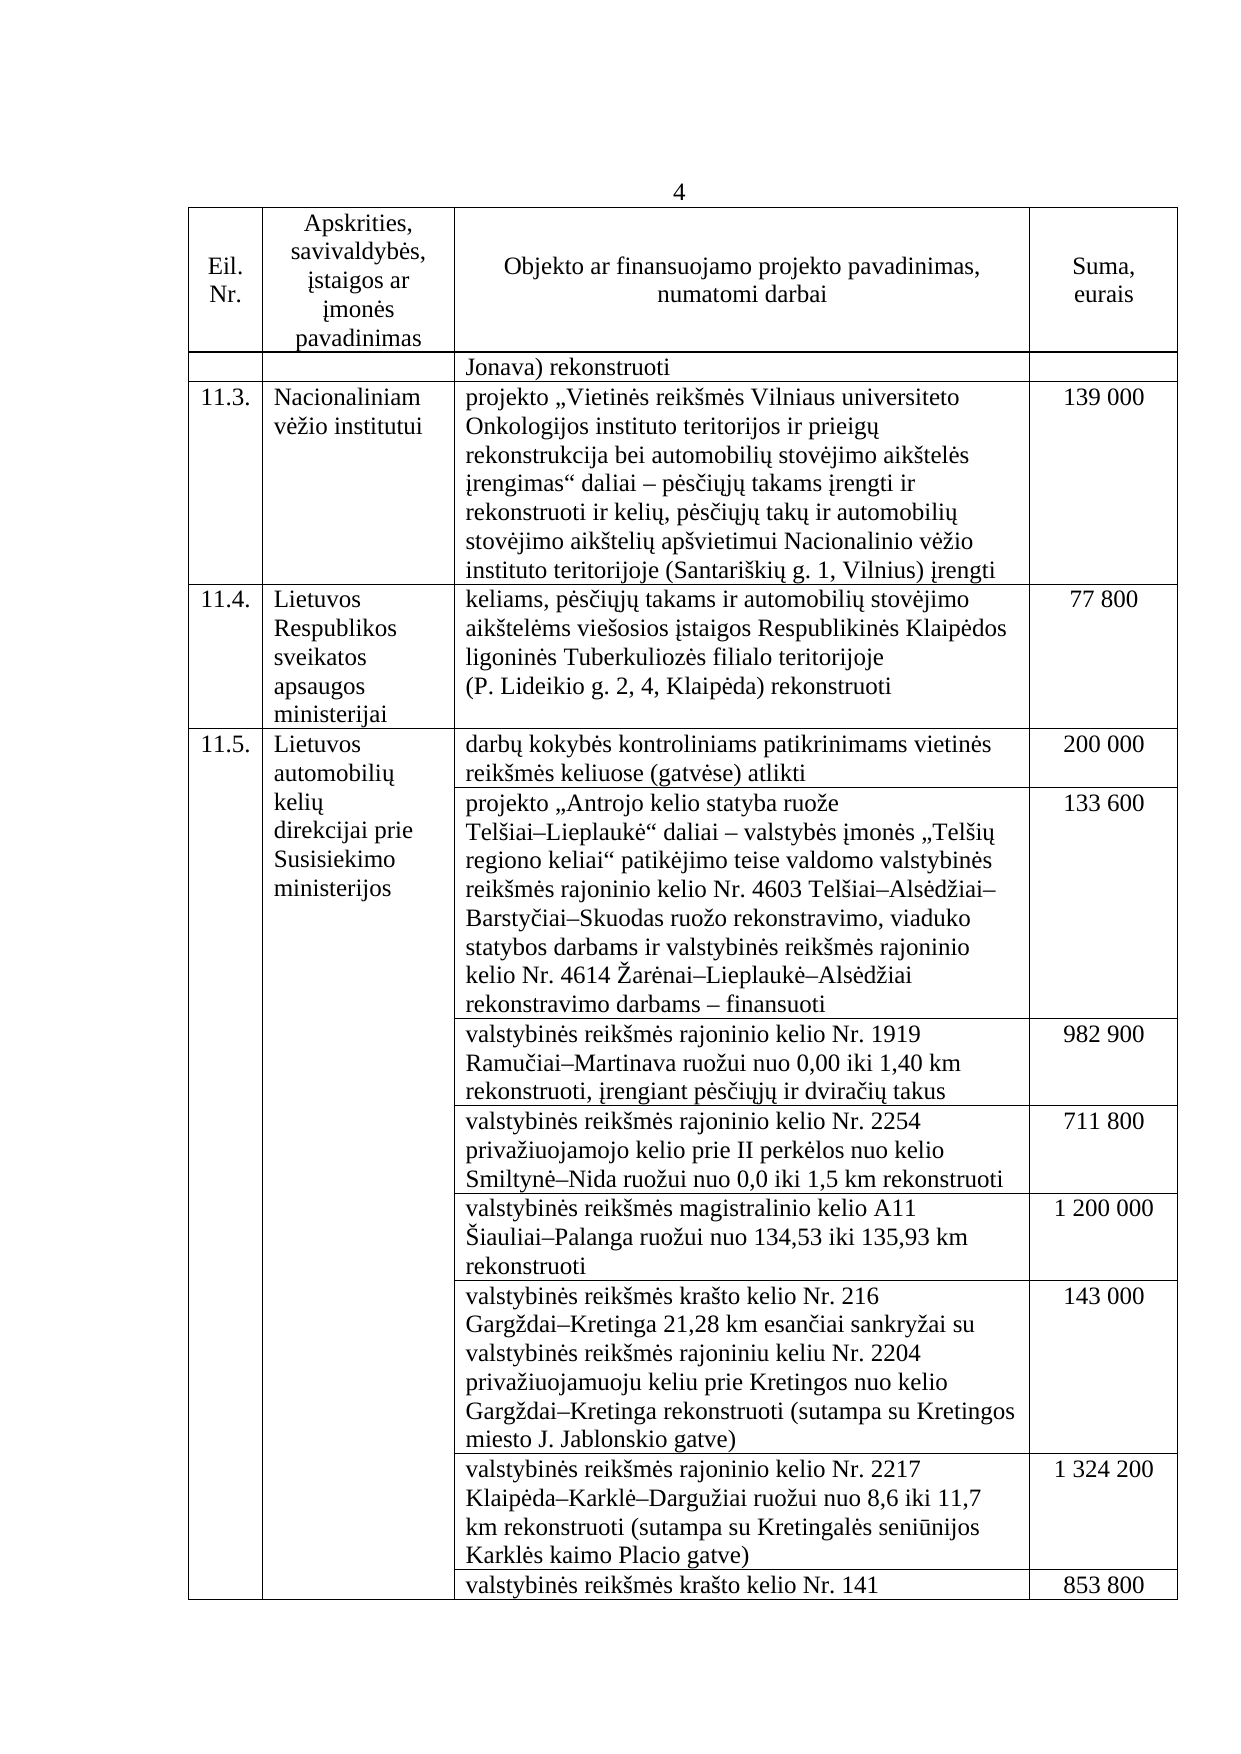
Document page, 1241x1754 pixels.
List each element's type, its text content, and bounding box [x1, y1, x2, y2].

table_header Suma, eurais [1030, 208, 1177, 351]
table_cell [263, 353, 454, 381]
table_cell 77 800 [1030, 585, 1177, 728]
table_header Objekto ar finansuojamo projekto pavadinimas, numatomi darbai [455, 208, 1029, 351]
table_cell Jonava) rekonstruoti [455, 353, 1029, 381]
table_cell 1 324 200 [1030, 1454, 1177, 1569]
table_cell 11.3. [189, 382, 262, 583]
table_cell valstybinės reikšmės krašto kelio Nr. 141 [455, 1570, 1029, 1599]
table_cell [1030, 353, 1177, 381]
table_cell 200 000 [1030, 729, 1177, 787]
table_cell Nacionaliniam vėžio institutui [263, 382, 454, 583]
table_cell darbų kokybės kontroliniams patikrinimams vietinės reikšmės keliuose (gatvėse) atlikti [455, 729, 1029, 787]
table_header Apskrities, savivaldybės, įstaigos ar įmonės pavadinimas [263, 208, 454, 351]
table_cell Lietuvos automobilių kelių direkcijai prie Susisiekimo ministerijos [263, 729, 454, 1599]
table_cell valstybinės reikšmės krašto kelio Nr. 216 Gargždai–Kretinga 21,28 km esančiai sankryžai su valstybinės reikšmės rajoniniu keliu Nr. 2204 privažiuojamuoju keliu prie Kretingos nuo kelio Gargždai–Kretinga rekonstruoti (sutampa su Kretingos miesto J. Jablonskio gatve) [455, 1281, 1029, 1453]
table_cell 11.5. [189, 729, 262, 1599]
table_cell 143 000 [1030, 1281, 1177, 1453]
table_header Eil. Nr. [189, 208, 262, 351]
table_cell 711 800 [1030, 1106, 1177, 1192]
table_cell 11.4. [189, 585, 262, 728]
table_cell valstybinės reikšmės rajoninio kelio Nr. 2217 Klaipėda–Karklė–Dargužiai ruožui nuo 8,6 iki 11,7 km rekonstruoti (sutampa su Kretingalės seniūnijos Karklės kaimo Placio gatve) [455, 1454, 1029, 1569]
table_cell keliams, pėsčiųjų takams ir automobilių stovėjimo aikštelėms viešosios įstaigos Respublikinės Klaipėdos ligoninės Tuberkuliozės filialo teritorijoje (P. Lideikio g. 2, 4, Klaipėda) rekonstruoti [455, 585, 1029, 728]
table_cell valstybinės reikšmės rajoninio kelio Nr. 1919 Ramučiai–Martinava ruožui nuo 0,00 iki 1,40 km rekonstruoti, įrengiant pėsčiųjų ir dviračių takus [455, 1019, 1029, 1105]
table_cell [189, 353, 262, 381]
table_cell valstybinės reikšmės rajoninio kelio Nr. 2254 privažiuojamojo kelio prie II perkėlos nuo kelio Smiltynė–Nida ruožui nuo 0,0 iki 1,5 km rekonstruoti [455, 1106, 1029, 1192]
table_cell 1 200 000 [1030, 1194, 1177, 1280]
table_cell projekto „Antrojo kelio statyba ruože Telšiai–Lieplaukė“ daliai – valstybės įmonės „Telšių regiono keliai“ patikėjimo teise valdomo valstybinės reikšmės rajoninio kelio Nr. 4603 Telšiai–Alsėdžiai– Barstyčiai–Skuodas ruožo rekonstravimo, viaduko statybos darbams ir valstybinės reikšmės rajoninio kelio Nr. 4614 Žarėnai–Lieplaukė–Alsėdžiai rekonstravimo darbams – finansuoti [455, 788, 1029, 1018]
table_cell 133 600 [1030, 788, 1177, 1018]
table_cell valstybinės reikšmės magistralinio kelio A11 Šiauliai–Palanga ruožui nuo 134,53 iki 135,93 km rekonstruoti [455, 1194, 1029, 1280]
table_cell 853 800 [1030, 1570, 1177, 1599]
table_cell projekto „Vietinės reikšmės Vilniaus universiteto Onkologijos instituto teritorijos ir prieigų rekonstrukcija bei automobilių stovėjimo aikštelės įrengimas“ daliai – pėsčiųjų takams įrengti ir rekonstruoti ir kelių, pėsčiųjų takų ir automobilių stovėjimo aikštelių apšvietimui Nacionalinio vėžio instituto teritorijoje (Santariškių g. 1, Vilnius) įrengti [455, 382, 1029, 583]
table_cell 982 900 [1030, 1019, 1177, 1105]
table_cell 139 000 [1030, 382, 1177, 583]
table_cell Lietuvos Respublikos sveikatos apsaugos ministerijai [263, 585, 454, 728]
